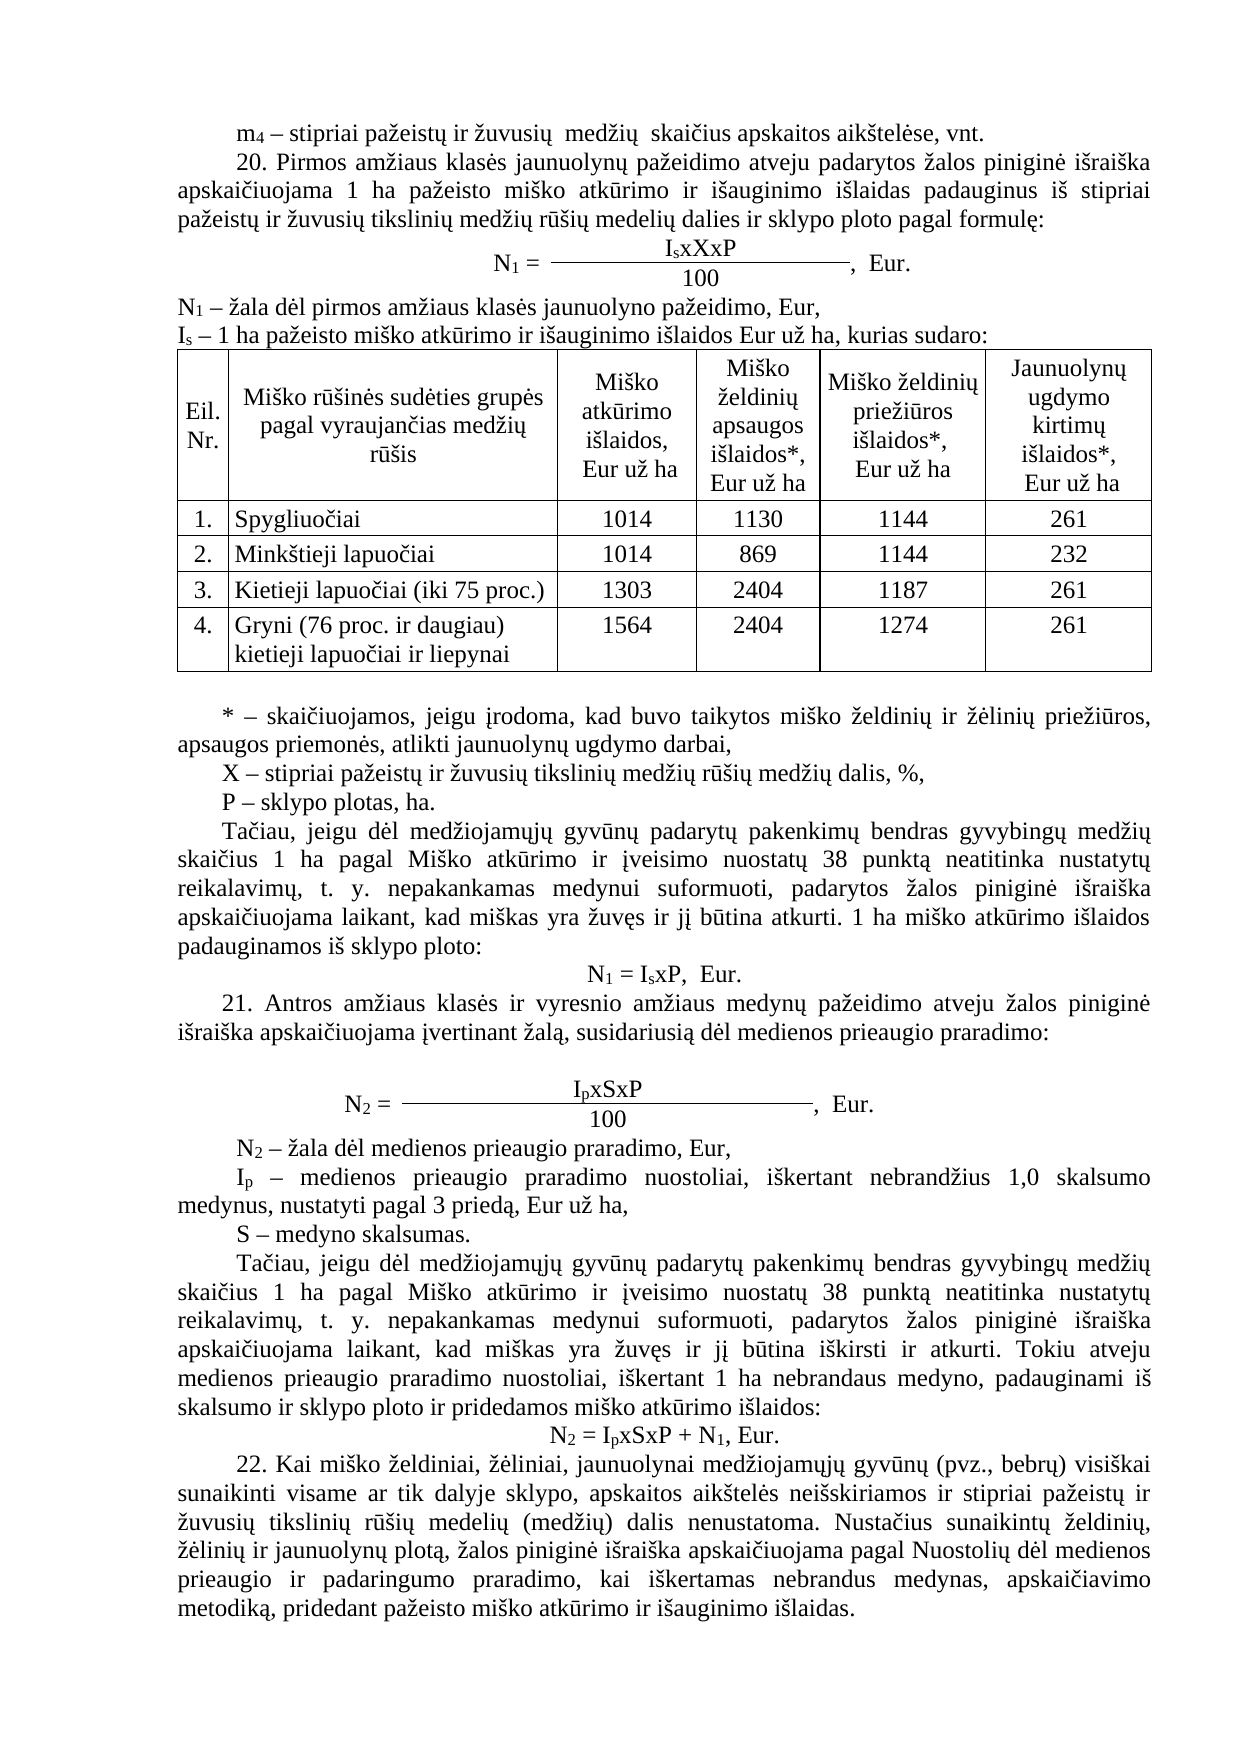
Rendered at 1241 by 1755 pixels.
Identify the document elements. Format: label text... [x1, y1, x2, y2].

table_header , Eur. [813, 1075, 1166, 1133]
table_cell Gryni (76 proc. ir daugiau) kietieji lapuočiai ir liepynai [229, 608, 557, 671]
text Ip – medienos prieaugio praradimo nuostoliai, iškertant nebrandžius 1,0 skalsumo medynus, nustatyti pagal 3 priedą, Eur už ha, [177, 1162, 1152, 1219]
table_cell 1187 [821, 572, 985, 607]
text N2 – žala dėl medienos prieaugio praradimo, Eur, [177, 1133, 1152, 1162]
table_header Jaunuolynų ugdymo kirtimų išlaidos*, Eur už ha [986, 350, 1151, 500]
text S – medyno skalsumas. [177, 1219, 1152, 1248]
text Tačiau, jeigu dėl medžiojamųjų gyvūnų padarytų pakenkimų bendras gyvybingų medžių skaičius 1 ha pagal Miško atkūrimo ir įveisimo nuostatų 38 punktą neatitinka nustatytų reikalavimų, t. y. nepakankamas medynui suformuoti, padarytos žalos piniginė išraiška apskaičiuojama laikant, kad miškas yra žuvęs ir jį būtina atkurti. 1 ha miško atkūrimo išlaidos padauginamos iš sklypo ploto: [177, 816, 1152, 959]
text N2 = IpxSxP + N1, Eur. [177, 1421, 1152, 1449]
table_header N2 = [163, 1075, 402, 1133]
table_cell 232 [986, 536, 1151, 571]
text 22. Kai miško želdiniai, žėliniai, jaunuolynai medžiojamųjų gyvūnų (pvz., bebrų) visiškai sunaikinti visame ar tik dalyje sklypo, apskaitos aikštelės neišskiriamos ir stipriai pažeistų ir žuvusių tikslinių rūšių medelių (medžių) dalis nenustatoma. Nustačius sunaikintų želdinių, žėlinių ir jaunuolynų plotą, žalos piniginė išraiška apskaičiuojama pagal Nuostolių dėl medienos prieaugio ir padaringumo praradimo, kai iškertamas nebrandus medynas, apskaičiavimo metodiką, pridedant pažeisto miško atkūrimo ir išauginimo išlaidas. [177, 1449, 1152, 1622]
table_cell 1014 [558, 501, 696, 535]
table_header IsxXxP [551, 233, 850, 262]
table_cell 1274 [821, 608, 985, 671]
table_header Eil. Nr. [178, 350, 228, 500]
table_header , Eur. [850, 233, 1166, 292]
table_cell 2404 [697, 572, 819, 607]
table_cell 261 [986, 572, 1151, 607]
table_cell 869 [697, 536, 819, 571]
table_cell 4. [178, 608, 228, 671]
table_cell 100 [551, 263, 850, 292]
table_cell Kietieji lapuočiai (iki 75 proc.) [229, 572, 557, 607]
table_cell 2. [178, 536, 228, 571]
table_cell 1564 [558, 608, 696, 671]
table_cell Spygliuočiai [229, 501, 557, 535]
table_header Miško želdinių priežiūros išlaidos*, Eur už ha [821, 350, 985, 500]
table_header Miško želdinių apsaugos išlaidos*, Eur už ha [697, 350, 819, 500]
table_header N1 = [163, 233, 551, 292]
table_header IpxSxP [402, 1075, 813, 1103]
table_cell 1014 [558, 536, 696, 571]
text N1 = IsxP, Eur. [177, 959, 1152, 988]
table_cell 1130 [697, 501, 819, 535]
table_cell 1303 [558, 572, 696, 607]
table_cell 3. [178, 572, 228, 607]
text Tačiau, jeigu dėl medžiojamųjų gyvūnų padarytų pakenkimų bendras gyvybingų medžių skaičius 1 ha pagal Miško atkūrimo ir įveisimo nuostatų 38 punktą neatitinka nustatytų reikalavimų, t. y. nepakankamas medynui suformuoti, padarytos žalos piniginė išraiška apskaičiuojama laikant, kad miškas yra žuvęs ir jį būtina iškirsti ir atkurti. Tokiu atveju medienos prieaugio praradimo nuostoliai, iškertant 1 ha nebrandaus medyno, padauginami iš skalsumo ir sklypo ploto ir pridedamos miško atkūrimo išlaidos: [177, 1248, 1152, 1421]
text P – sklypo plotas, ha. [177, 787, 1152, 816]
text X – stipriai pažeistų ir žuvusių tikslinių medžių rūšių medžių dalis, %, [177, 758, 1152, 787]
table_cell Minkštieji lapuočiai [229, 536, 557, 571]
table_cell 261 [986, 501, 1151, 535]
table_header Miško atkūrimo išlaidos, Eur už ha [558, 350, 696, 500]
table_cell 100 [402, 1104, 813, 1133]
table_header Miško rūšinės sudėties grupės pagal vyraujančias medžių rūšis [229, 350, 557, 500]
text * – skaičiuojamos, jeigu įrodoma, kad buvo taikytos miško želdinių ir žėlinių priežiūros, apsaugos priemonės, atlikti jaunuolynų ugdymo darbai, [177, 701, 1152, 758]
text m4 – stipriai pažeistų ir žuvusių medžių skaičius apskaitos aikštelėse, vnt. [177, 118, 1152, 147]
table_cell 1144 [821, 536, 985, 571]
table_cell 261 [986, 608, 1151, 671]
text N1 – žala dėl pirmos amžiaus klasės jaunuolyno pažeidimo, Eur, [177, 292, 1152, 320]
text 20. Pirmos amžiaus klasės jaunuolynų pažeidimo atveju padarytos žalos piniginė išraiška apskaičiuojama 1 ha pažeisto miško atkūrimo ir išauginimo išlaidas padauginus iš stipriai pažeistų ir žuvusių tikslinių medžių rūšių medelių dalies ir sklypo ploto pagal formulę: [177, 147, 1152, 233]
text 21. Antros amžiaus klasės ir vyresnio amžiaus medynų pažeidimo atveju žalos piniginė išraiška apskaičiuojama įvertinant žalą, susidariusią dėl medienos prieaugio praradimo: [177, 988, 1152, 1046]
table_cell 1144 [821, 501, 985, 535]
table_cell 2404 [697, 608, 819, 671]
table_cell 1. [178, 501, 228, 535]
text Is – 1 ha pažeisto miško atkūrimo ir išauginimo išlaidos Eur už ha, kurias sudaro: [177, 320, 1152, 349]
